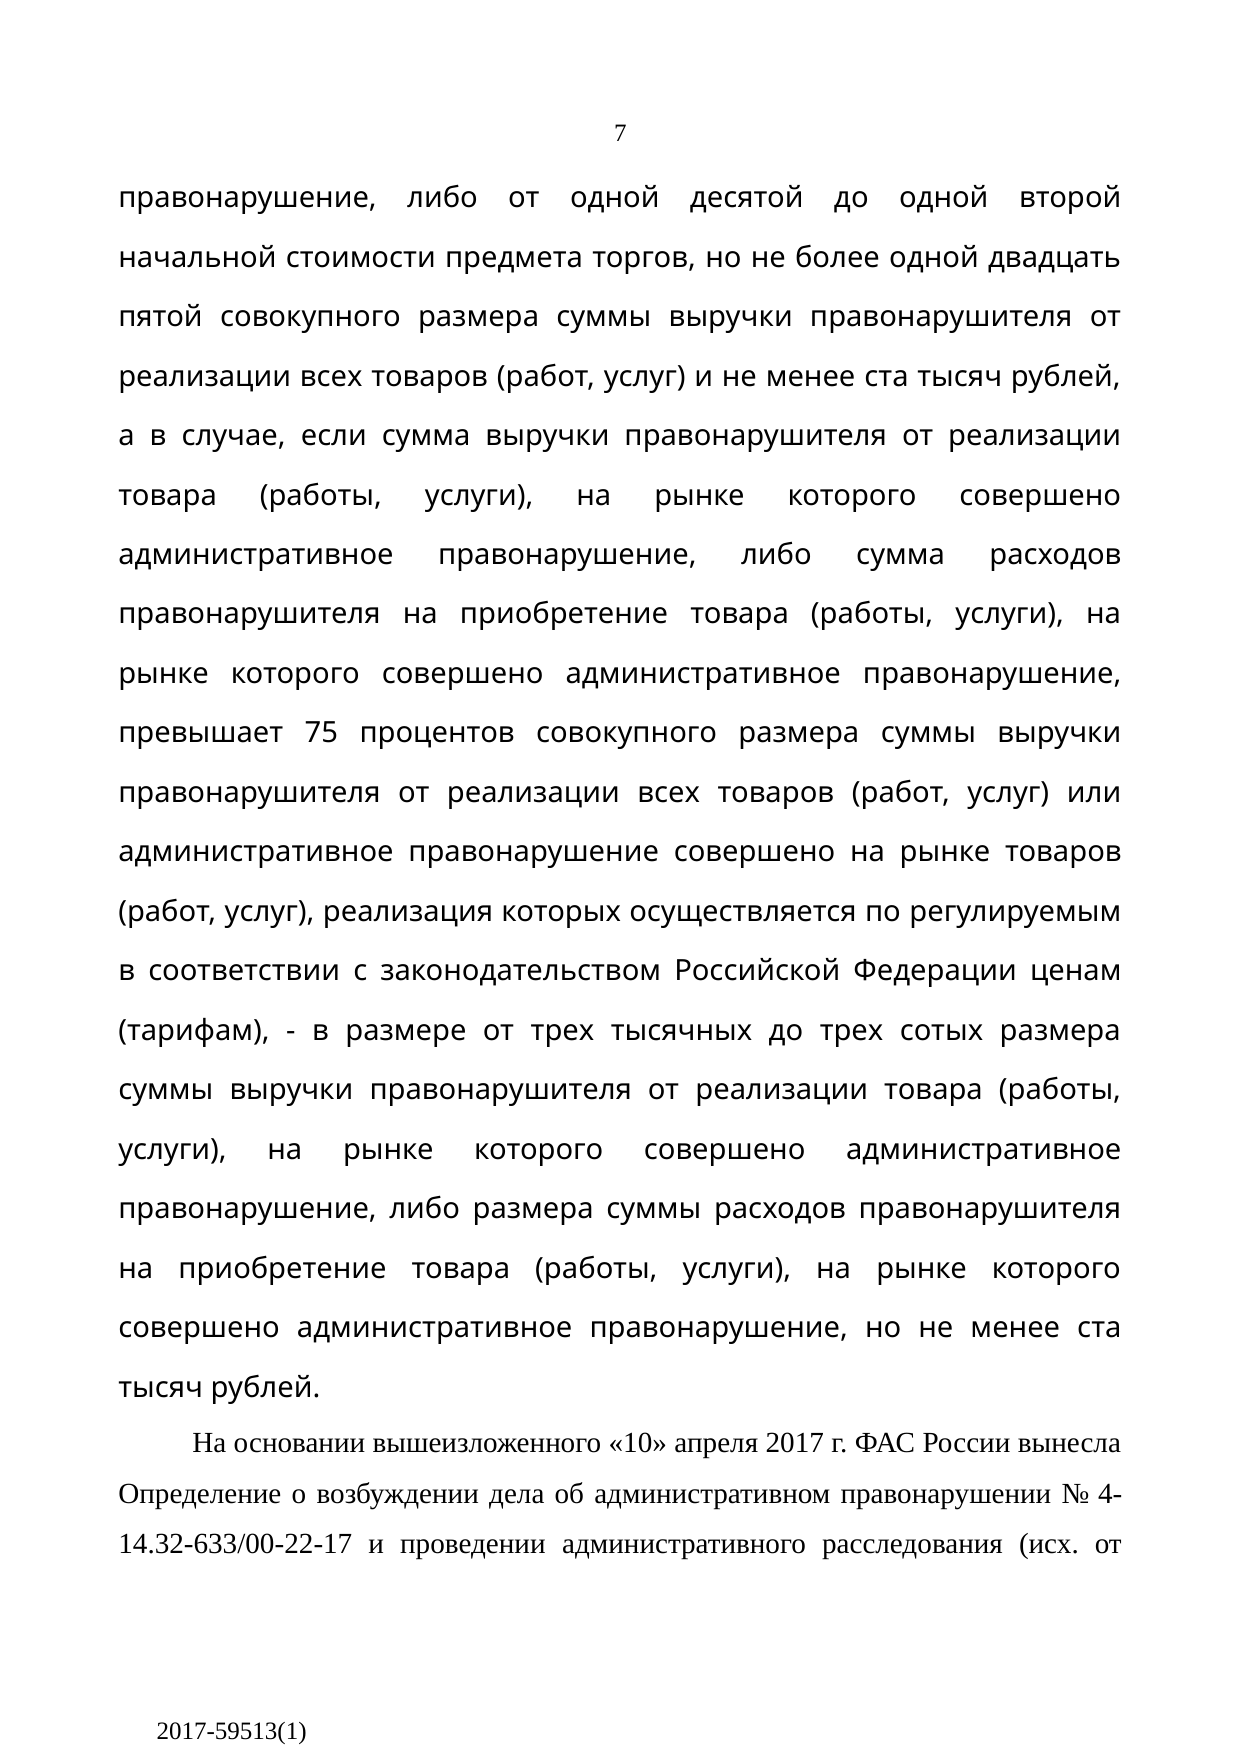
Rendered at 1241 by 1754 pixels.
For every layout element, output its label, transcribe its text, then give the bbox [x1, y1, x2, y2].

text На основании вышеизложенного «10» апреля 2017 г. ФАС России вынесла Определение о возбуждении дела об административном правонарушении № 4-14.32-633/00-22-17 и проведении административного расследования (исх. от [118, 1425, 1122, 1559]
text правонарушение, либо от одной десятой до одной второй начальной стоимости предмета торгов, но не более одной двадцать пятой совокупного размера суммы выручки правонарушителя от реализации всех товаров (работ, услуг) и не менее ста тысяч рублей, а в случае, если сумма выручки правонарушителя от реализации товара (работы, услуги), на рынке которого совершено административное правонарушение, либо сумма расходов правонарушителя на приобретение товара (работы, услуги), на рынке которого совершено административное правонарушение, превышает 75 процентов совокупного размера суммы выручки правонарушителя от реализации всех товаров (работ, услуг) или административное правонарушение совершено на рынке товаров (работ, услуг), реализация которых осуществляется по регулируемым в соответствии с законодательством Российской Федерации ценам (тарифам), - в размере от трех тысячных до трех сотых размера суммы выручки правонарушителя от реализации товара (работы, услуги), на рынке которого совершено административное правонарушение, либо размера суммы расходов правонарушителя на приобретение товара (работы, услуги), на рынке которого совершено административное правонарушение, но не менее ста тысяч рублей. [118, 176, 1122, 1406]
